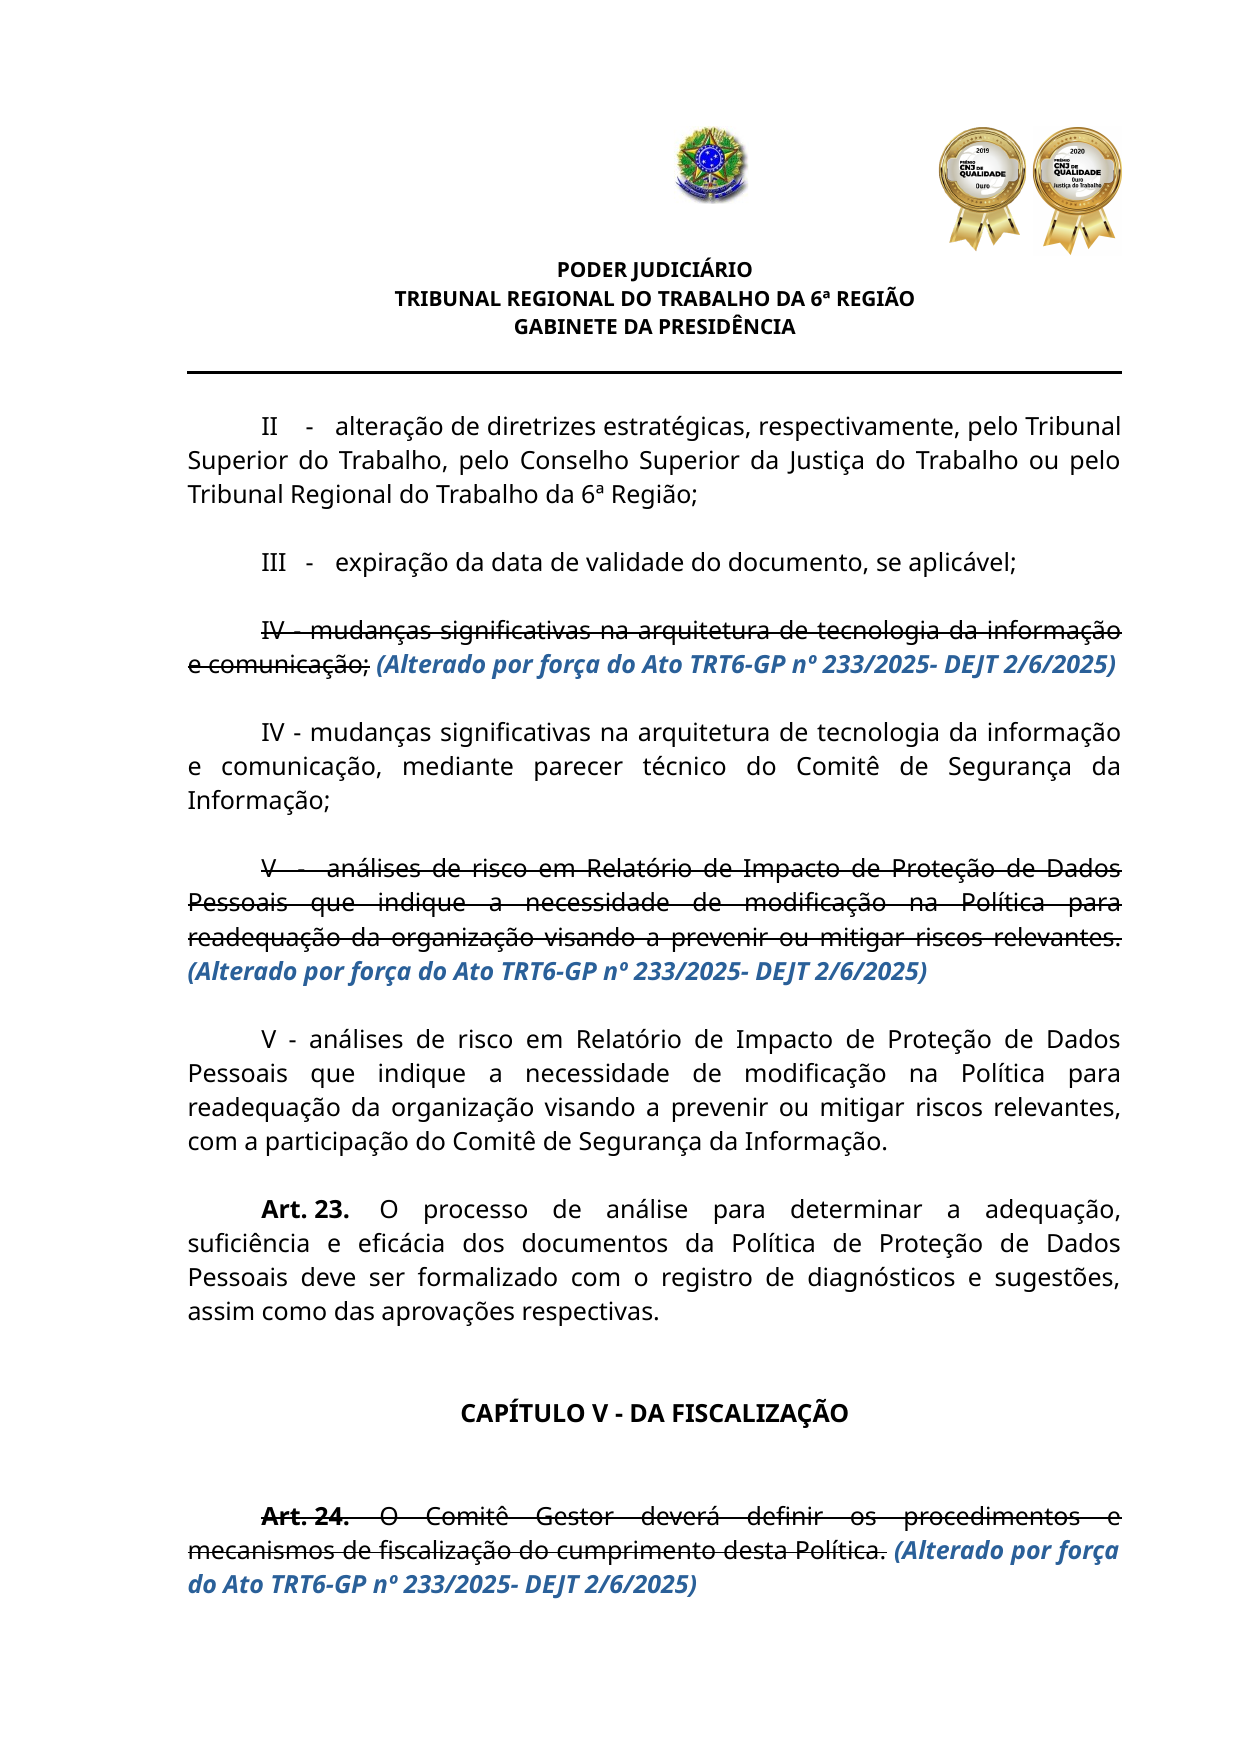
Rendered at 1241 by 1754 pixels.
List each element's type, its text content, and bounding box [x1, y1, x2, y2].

text II - alteração de diretrizes estratégicas, respectivamente, pelo Tribunal Superior do Trabalho, pelo Conselho Superior da Justiça do Trabalho ou pelo Tribunal Regional do Trabalho da 6ª Região; [187, 408, 1122, 510]
text IV - mudanças significativas na arquitetura de tecnologia da informação e comunicação; (Alterado por força do Ato TRT6-GP nº 233/2025- DEJT 2/6/2025) [187, 613, 1122, 681]
text V - análises de risco em Relatório de Impacto de Proteção de Dados Pessoais que indique a necessidade de modificação na Política para readequação da organização visando a prevenir ou mitigar riscos relevantes. (Alterado por força do Ato TRT6-GP nº 233/2025- DEJT 2/6/2025) [187, 851, 1122, 904]
text III - expiração da data de validade do documento, se aplicável; [187, 544, 1122, 578]
text V - análises de risco em Relatório de Impacto de Proteção de Dados Pessoais que indique a necessidade de modificação na Política para readequação da organização visando a prevenir ou mitigar riscos relevantes, com a participação do Comitê de Segurança da Informação. [187, 1021, 1122, 1158]
text V - análises de risco em Relatório de Impacto de Proteção de Dados Pessoais que indique a necessidade de modificação na Política para readequação da organização visando a prevenir ou mitigar riscos relevantes. (Alterado por força do Ato TRT6-GP nº 233/2025- DEJT 2/6/2025) [187, 905, 1122, 938]
text V - análises de risco em Relatório de Impacto de Proteção de Dados Pessoais que indique a necessidade de modificação na Política para readequação da organização visando a prevenir ou mitigar riscos relevantes. (Alterado por força do Ato TRT6-GP nº 233/2025- DEJT 2/6/2025) [187, 939, 1122, 987]
text IV - mudanças significativas na arquitetura de tecnologia da informação e comunicação, mediante parecer técnico do Comitê de Segurança da Informação; [187, 715, 1122, 817]
text CAPÍTULO V - DA FISCALIZAÇÃO [187, 1396, 1122, 1430]
text Art. 23. O processo de análise para determinar a adequação, suficiência e eficácia dos documentos da Política de Proteção de Dados Pessoais deve ser formalizado com o registro de diagnósticos e sugestões, assim como das aprovações respectivas. [187, 1192, 1122, 1328]
text Art. 24. O Comitê Gestor deverá definir os procedimentos e mecanismos de fiscalização do cumprimento desta Política. (Alterado por força do Ato TRT6-GP nº 233/2025- DEJT 2/6/2025) [187, 1498, 1122, 1600]
